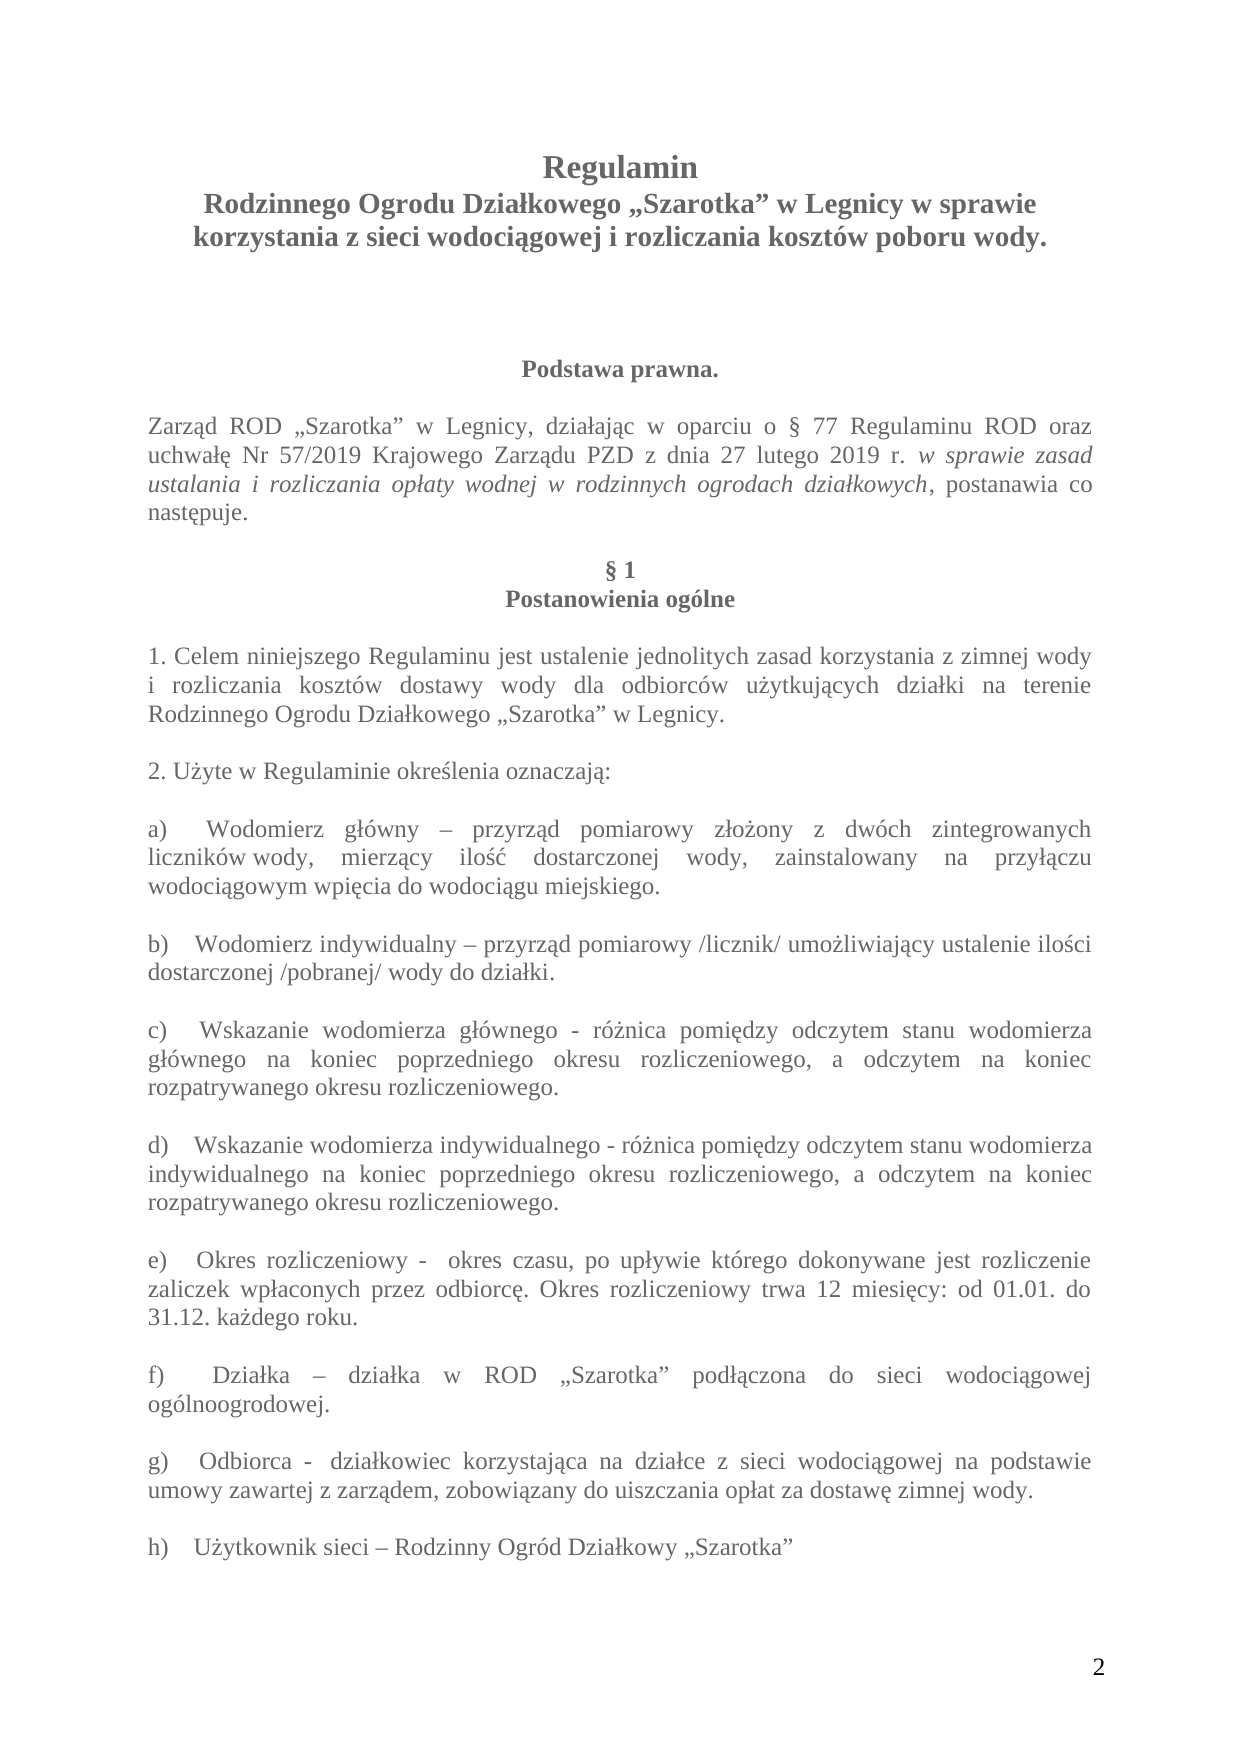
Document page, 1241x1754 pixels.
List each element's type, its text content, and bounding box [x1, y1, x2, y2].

text Regulamin [148, 148, 1093, 186]
text e) Okres rozliczeniowy - okres czasu, po upływie którego dokonywane jest rozliczenie zaliczek wpłaconych przez odbiorcę. Okres rozliczeniowy trwa 12 miesięcy: od 01.01. do 31.12. każdego roku. [148, 1245, 1093, 1331]
text h) Użytkownik sieci – Rodzinny Ogród Działkowy „Szarotka” [148, 1532, 1093, 1561]
text Podstawa prawna. [148, 354, 1093, 382]
text 2. Użyte w Regulaminie określenia oznaczają: [148, 756, 1093, 785]
text c) Wskazanie wodomierza głównego - różnica pomiędzy odczytem stanu wodomierza głównego na koniec poprzedniego okresu rozliczeniowego, a odczytem na koniec rozpatrywanego okresu rozliczeniowego. [148, 1015, 1093, 1101]
text f) Działka – działka w ROD „Szarotka” podłączona do sieci wodociągowej ogólnoogrodowej. [148, 1360, 1093, 1417]
text Zarząd ROD „Szarotka” w Legnicy, działając w oparciu o § 77 Regulaminu ROD oraz uchwałę Nr 57/2019 Krajowego Zarządu PZD z dnia 27 lutego 2019 r. w sprawie zasad ustalania i rozliczania opłaty wodnej w rodzinnych ogrodach działkowych, postanawia co następuje. [148, 411, 1093, 526]
text a) Wodomierz główny – przyrząd pomiarowy złożony z dwóch zintegrowanych liczników wody, mierzący ilość dostarczonej wody, zainstalowany na przyłączu wodociągowym wpięcia do wodociągu miejskiego. [148, 814, 1093, 900]
text b) Wodomierz indywidualny – przyrząd pomiarowy /licznik/ umożliwiający ustalenie ilości dostarczonej /pobranej/ wody do działki. [148, 929, 1093, 986]
text 1. Celem niniejszego Regulaminu jest ustalenie jednolitych zasad korzystania z zimnej wody i rozliczania kosztów dostawy wody dla odbiorców użytkujących działki na terenie Rodzinnego Ogrodu Działkowego „Szarotka” w Legnicy. [148, 641, 1093, 727]
text g) Odbiorca - działkowiec korzystająca na działce z sieci wodociągowej na podstawie umowy zawartej z zarządem, zobowiązany do uiszczania opłat za dostawę zimnej wody. [148, 1446, 1093, 1504]
text d) Wskazanie wodomierza indywidualnego - różnica pomiędzy odczytem stanu wodomierza indywidualnego na koniec poprzedniego okresu rozliczeniowego, a odczytem na koniec rozpatrywanego okresu rozliczeniowego. [148, 1130, 1093, 1216]
text § 1 [148, 555, 1093, 584]
text Rodzinnego Ogrodu Działkowego „Szarotka” w Legnicy w sprawie korzystania z sieci wodociągowej i rozliczania kosztów poboru wody. [148, 186, 1093, 253]
text Postanowienia ogólne [148, 584, 1093, 612]
